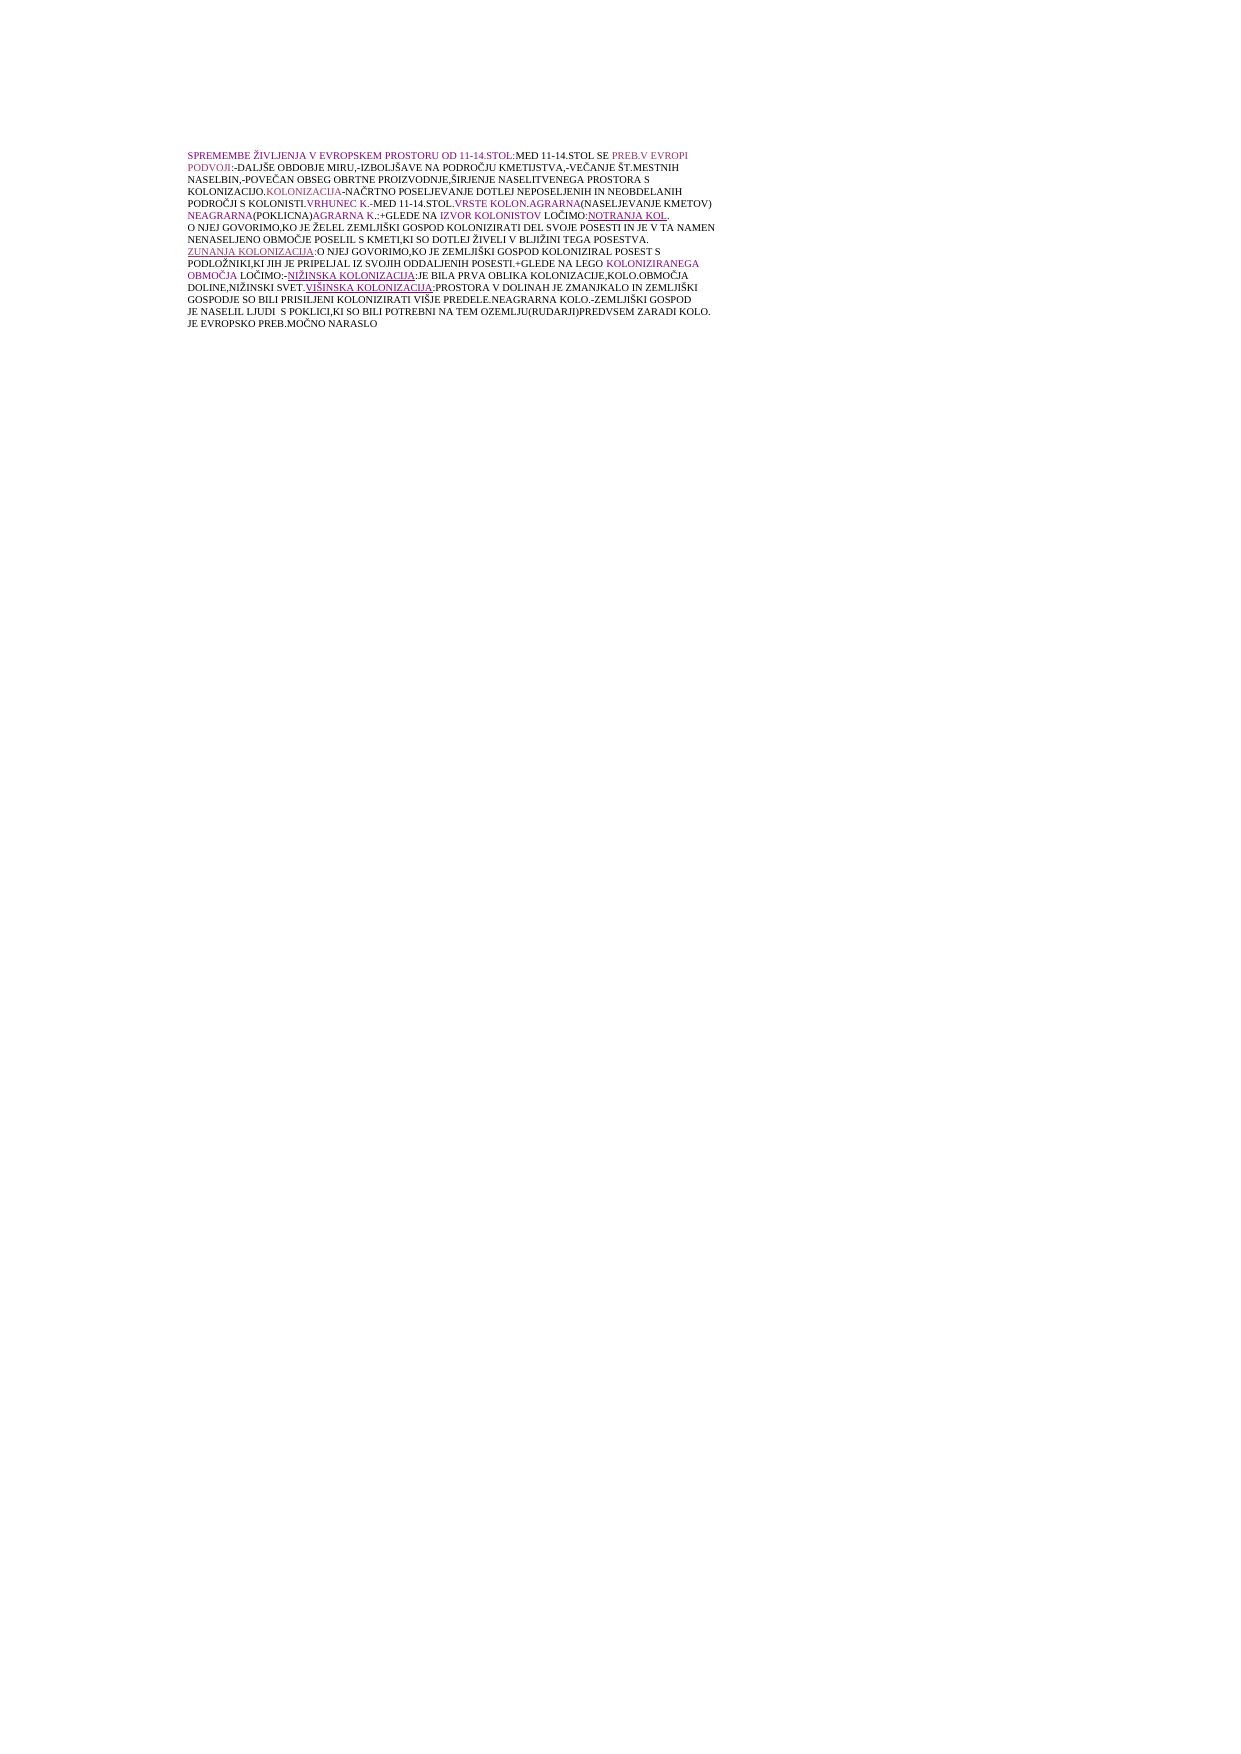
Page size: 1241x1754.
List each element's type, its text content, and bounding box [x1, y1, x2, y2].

text NASELBIN,-POVEČAN OBSEG OBRTNE PROIZVODNJE,ŠIRJENJE NASELITVENEGA PROSTORA S [187, 174, 1053, 186]
text NENASELJENO OBMOČJE POSELIL S KMETI,KI SO DOTLEJ ŽIVELI V BLJIŽINI TEGA POSESTVA. [187, 234, 1053, 246]
text ZUNANJA KOLONIZACIJA:O NJEJ GOVORIMO,KO JE ZEMLJIŠKI GOSPOD KOLONIZIRAL POSEST S [187, 246, 1053, 258]
text OBMOČJA LOČIMO:-NIŽINSKA KOLONIZACIJA:JE BILA PRVA OBLIKA KOLONIZACIJE,KOLO.OBMOČJA [187, 270, 1053, 282]
text JE NASELIL LJUDI S POKLICI,KI SO BILI POTREBNI NA TEM OZEMLJU(RUDARJI)PREDVSEM ZARADI KOLO. [187, 306, 1053, 318]
text PODLOŽNIKI,KI JIH JE PRIPELJAL IZ SVOJIH ODDALJENIH POSESTI.+GLEDE NA LEGO KOLONIZIRANEGA [187, 258, 1053, 270]
text DOLINE,NIŽINSKI SVET.VIŠINSKA KOLONIZACIJA:PROSTORA V DOLINAH JE ZMANJKALO IN ZEMLJIŠKI [187, 282, 1053, 294]
text PODROČJI S KOLONISTI.VRHUNEC K.-MED 11-14.STOL.VRSTE KOLON.AGRARNA(NASELJEVANJE KMETOV) [187, 198, 1053, 210]
text PODVOJI:-DALJŠE OBDOBJE MIRU,-IZBOLJŠAVE NA PODROČJU KMETIJSTVA,-VEČANJE ŠT.MESTNIH [187, 162, 1053, 174]
text O NJEJ GOVORIMO,KO JE ŽELEL ZEMLJIŠKI GOSPOD KOLONIZIRATI DEL SVOJE POSESTI IN JE V TA NAMEN [187, 222, 1053, 234]
text JE EVROPSKO PREB.MOČNO NARASLO [187, 318, 1053, 330]
text SPREMEMBE ŽIVLJENJA V EVROPSKEM PROSTORU OD 11-14.STOL:MED 11-14.STOL SE PREB.V EVROPI [187, 150, 1053, 162]
text NEAGRARNA(POKLICNA)AGRARNA K.:+GLEDE NA IZVOR KOLONISTOV LOČIMO:NOTRANJA KOL. [187, 210, 1053, 222]
text GOSPODJE SO BILI PRISILJENI KOLONIZIRATI VIŠJE PREDELE.NEAGRARNA KOLO.-ZEMLJIŠKI GOSPOD [187, 294, 1053, 306]
text KOLONIZACIJO.KOLONIZACIJA-NAČRTNO POSELJEVANJE DOTLEJ NEPOSELJENIH IN NEOBDELANIH [187, 186, 1053, 198]
